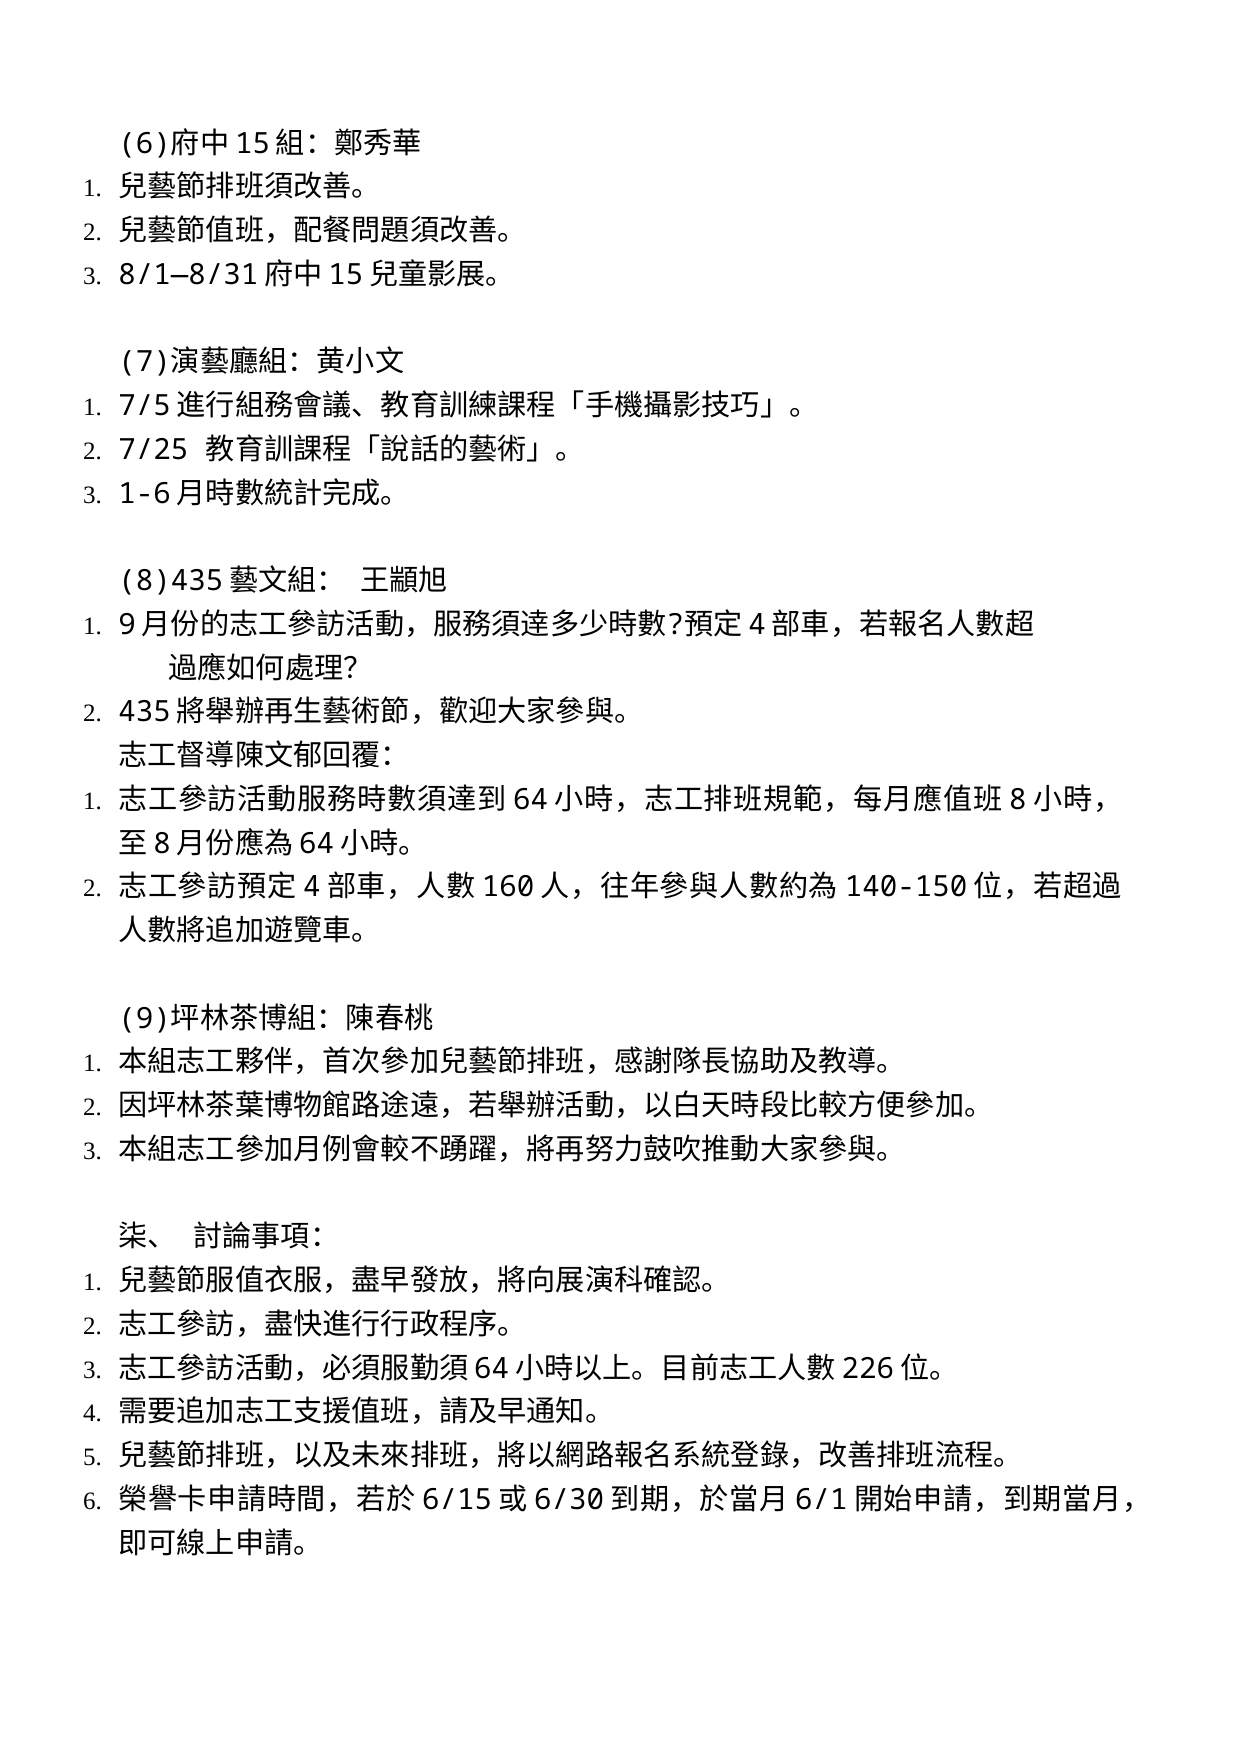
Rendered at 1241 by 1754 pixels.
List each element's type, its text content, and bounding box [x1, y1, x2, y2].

list 兒藝節值班，配餐問題須改善。 [83, 206, 1122, 249]
list 志工參訪活動服務時數須達到64小時，志工排班規範，每月應值班8小時，至8月份應為64小時。 [83, 774, 1122, 862]
list 志工參訪活動，必須服勤須64小時以上。目前志工人數226位。 [83, 1343, 1122, 1387]
list 9月份的志工參訪活動，服務須逹多少時數?預定4部車，若報名人數超 [83, 599, 1122, 643]
text 志工督導陳文郁回覆： [118, 731, 1122, 774]
list 志工參訪，盡快進行行政程序。 [83, 1299, 1122, 1343]
list 1-6月時數統計完成。 [83, 468, 1122, 512]
list 7/25 教育訓課程「說話的藝術」。 [83, 424, 1122, 468]
list 討論事項： [118, 1212, 1122, 1256]
list 需要追加志工支援值班，請及早通知。 [83, 1387, 1122, 1431]
list 榮譽卡申請時間，若於6/15或6/30到期，於當月6/1開始申請，到期當月，即可線上申請。 [83, 1474, 1122, 1562]
list 兒藝節排班，以及未來排班，將以網路報名系統登錄，改善排班流程。 [83, 1431, 1122, 1474]
list 7/5進行組務會議、教育訓練課程「手機攝影技巧」。 [83, 381, 1122, 424]
text (9)坪林茶博組：陳春桃 [118, 993, 1122, 1037]
list 本組志工參加月例會較不踴躍，將再努力鼓吹推動大家參與。 [83, 1124, 1122, 1168]
text (7)演藝廳組：黄小文 [118, 337, 1122, 381]
list 8/1—8/31府中15兒童影展。 [83, 249, 1122, 293]
text (8)435藝文組： 王顓旭 [118, 556, 1122, 599]
list 435將舉辦再生藝術節，歡迎大家參與。 [83, 687, 1122, 731]
list 兒藝節排班須改善。 [83, 162, 1122, 206]
list 兒藝節服值衣服，盡早發放，將向展演科確認。 [83, 1256, 1122, 1299]
list 本組志工夥伴，首次參加兒藝節排班，感謝隊長協助及教導。 [83, 1037, 1122, 1081]
list 因坪林茶葉博物館路途遠，若舉辦活動，以白天時段比較方便參加。 [83, 1081, 1122, 1124]
text (6)府中15組：鄭秀華 [118, 118, 1122, 162]
list 志工參訪預定4部車，人數160人，往年參與人數約為140-150位，若超過人數將追加遊覽車。 [83, 862, 1122, 949]
text 過應如何處理？ [168, 643, 1122, 687]
